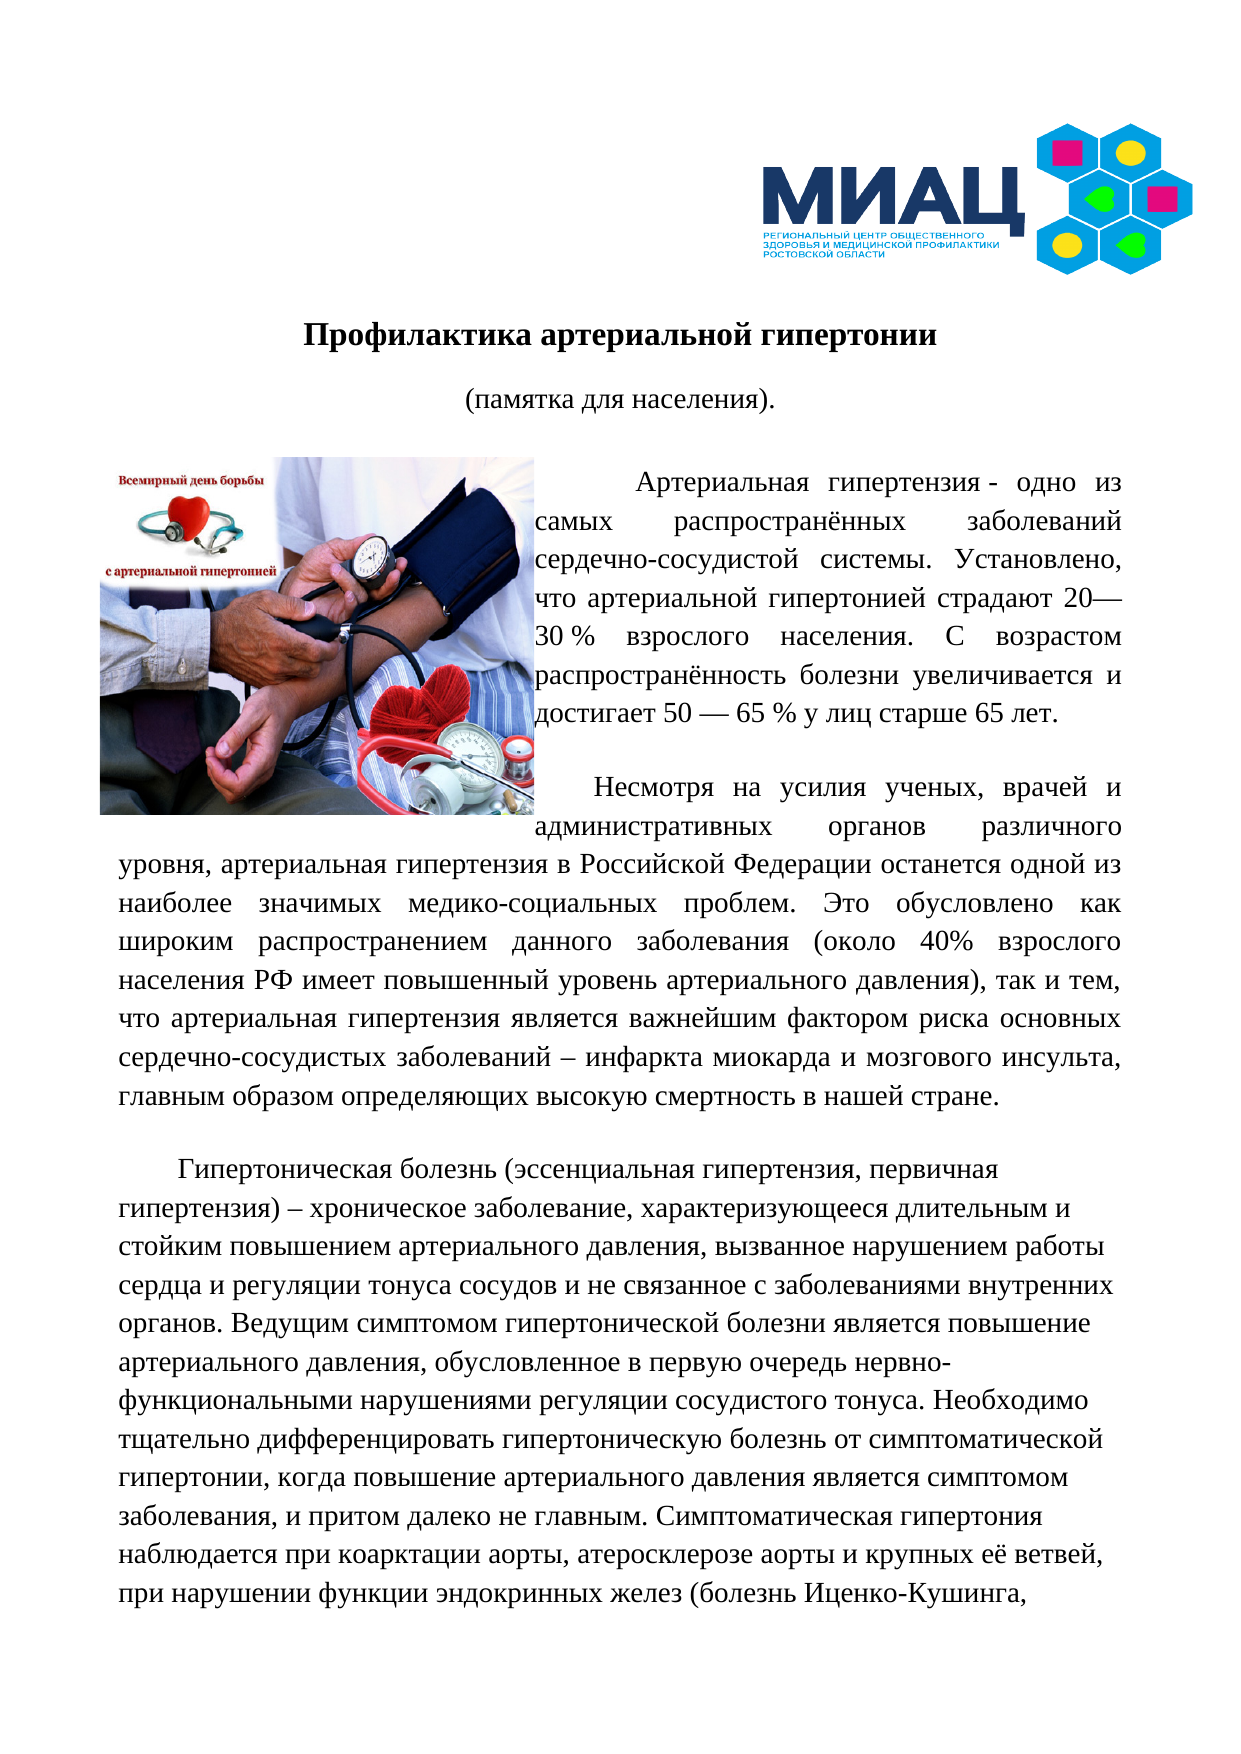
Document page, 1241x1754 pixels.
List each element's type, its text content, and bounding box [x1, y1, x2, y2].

text Несмотря на усилия ученых, врачей и административных органов различного уровня, артериальная гипертензия в Российской Федерации останется одной из наиболее значимых медико-социальных проблем. Это обусловлено как широким распространением данного заболевания (около 40% взрослого населения РФ имеет повышенный уровень артериального давления), так и тем, что артериальная гипертензия является важнейшим фактором риска основных сердечно-сосудистых заболеваний – инфаркта миокарда и мозгового инсульта, главным образом определяющих высокую смертность в нашей стране. [118, 769, 1122, 1111]
text Профилактика артериальной гипертонии [118, 314, 1122, 353]
text (памятка для населения). [118, 382, 1122, 415]
text Артериальная гипертензия - одно из самых распространённых заболеваний сердечно-сосудистой системы. Установлено, что артериальной гипертонией страдают 20—30 % взрослого населения. С возрастом распространённость болезни увеличивается и достигает 50 — 65 % у лиц старше 65 лет. [535, 464, 1122, 729]
text Гипертоническая болезнь (эссенциальная гипертензия, первичная гипертензия) – хроническое заболевание, характеризующееся длительным и стойким повышением артериального давления, вызванное нарушением работы сердца и регуляции тонуса сосудов и не связанное с заболеваниями внутренних органов. Ведущим симптомом гипертонической болезни является повышение артериального давления, обусловленное в первую очередь нервно-функциональными нарушениями регуляции сосудистого тонуса. Необходимо тщательно дифференцировать гипертоническую болезнь от симптоматической гипертонии, когда повышение артериального давления является симптомом заболевания, и притом далеко не главным. Симптоматическая гипертония наблюдается при коарктации аорты, атеросклерозе аорты и крупных её ветвей, при нарушении функции эндокринных желез (болезнь Иценко-Кушинга, [118, 1151, 1122, 1609]
